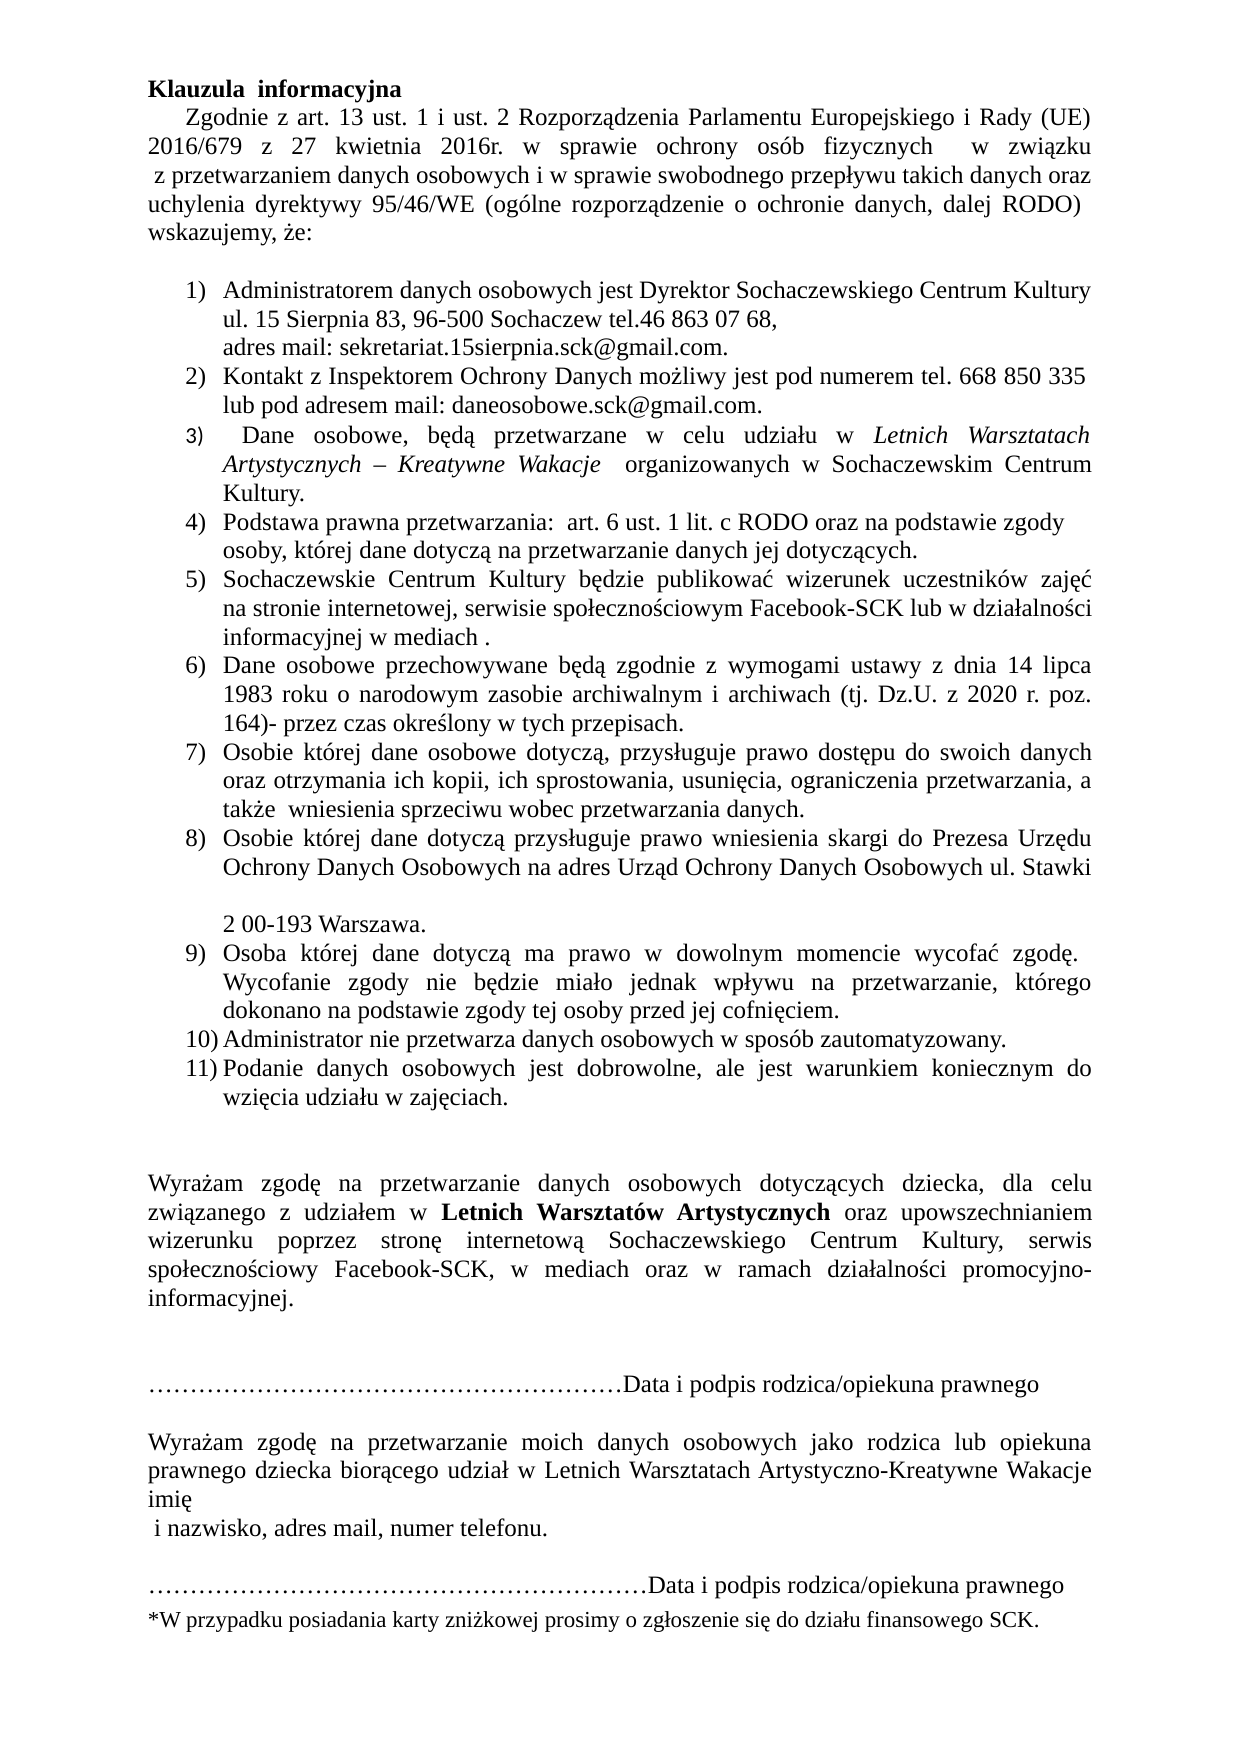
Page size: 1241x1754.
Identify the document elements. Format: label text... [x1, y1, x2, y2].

list Podstawa prawna przetwarzania: art. 6 ust. 1 lit. c RODO oraz na podstawie zgody osoby, której dane dotyczą na przetwarzanie danych jej dotyczących. [185, 507, 1093, 564]
list Sochaczewskie Centrum Kultury będzie publikować wizerunek uczestników zajęć na stronie internetowej, serwisie społecznościowym Facebook-SCK lub w działalności informacyjnej w mediach . [185, 564, 1093, 651]
list Administratorem danych osobowych jest Dyrektor Sochaczewskiego Centrum Kultury ul. 15 Sierpnia 83, 96-500 Sochaczew tel.46 863 07 68, adres mail: sekretariat.15sierpnia.sck@gmail.com. [185, 275, 1093, 361]
list Kontakt z Inspektorem Ochrony Danych możliwy jest pod numerem tel. 668 850 335 lub pod adresem mail: daneosobowe.sck@gmail.com. [185, 361, 1093, 419]
list Osoba której dane dotyczą ma prawo w dowolnym momencie wycofać zgodę. Wycofanie zgody nie będzie miało jednak wpływu na przetwarzanie, którego dokonano na podstawie zgody tej osoby przed jej cofnięciem. [185, 938, 1093, 1024]
text Wyrażam zgodę na przetwarzanie moich danych osobowych jako rodzica lub opiekuna prawnego dziecka biorącego udział w Letnich Warsztatach Artystyczno-Kreatywne Wakacje imię i nazwisko, adres mail, numer telefonu. [148, 1427, 1093, 1542]
text …………………………………………………Data i podpis rodzica/opiekuna prawnego [148, 1369, 1093, 1398]
list Administrator nie przetwarza danych osobowych w sposób zautomatyzowany. [185, 1024, 1093, 1053]
list Osobie której dane osobowe dotyczą, przysługuje prawo dostępu do swoich danych oraz otrzymania ich kopii, ich sprostowania, usunięcia, ograniczenia przetwarzania, a także wniesienia sprzeciwu wobec przetwarzania danych. [185, 737, 1093, 823]
list Podanie danych osobowych jest dobrowolne, ale jest warunkiem koniecznym do wzięcia udziału w zajęciach. [185, 1053, 1093, 1111]
text Klauzula informacyjna [148, 74, 1093, 102]
list Dane osobowe przechowywane będą zgodnie z wymogami ustawy z dnia 14 lipca 1983 roku o narodowym zasobie archiwalnym i archiwach (tj. Dz.U. z 2020 r. poz. 164)- przez czas określony w tych przepisach. [185, 651, 1093, 737]
list Osobie której dane dotyczą przysługuje prawo wniesienia skargi do Prezesa Urzędu Ochrony Danych Osobowych na adres Urząd Ochrony Danych Osobowych ul. Stawki 2 00-193 Warszawa. [185, 823, 1093, 938]
text ……………………………………………………Data i podpis rodzica/opiekuna prawnego [148, 1571, 1093, 1599]
list Dane osobowe, będą przetwarzane w celu udziału w Letnich Warsztatach Artystycznych – Kreatywne Wakacje organizowanych w Sochaczewskim Centrum Kultury. [185, 419, 1093, 507]
text Zgodnie z art. 13 ust. 1 i ust. 2 Rozporządzenia Parlamentu Europejskiego i Rady (UE) 2016/679 z 27 kwietnia 2016r. w sprawie ochrony osób fizycznych w związku z przetwarzaniem danych osobowych i w sprawie swobodnego przepływu takich danych oraz uchylenia dyrektywy 95/46/WE (ogólne rozporządzenie o ochronie danych, dalej RODO) wskazujemy, że: [148, 102, 1093, 246]
text Wyrażam zgodę na przetwarzanie danych osobowych dotyczących dziecka, dla celu związanego z udziałem w Letnich Warsztatów Artystycznych oraz upowszechnianiem wizerunku poprzez stronę internetową Sochaczewskiego Centrum Kultury, serwis społecznościowy Facebook-SCK, w mediach oraz w ramach działalności promocyjno-informacyjnej. [148, 1168, 1093, 1312]
